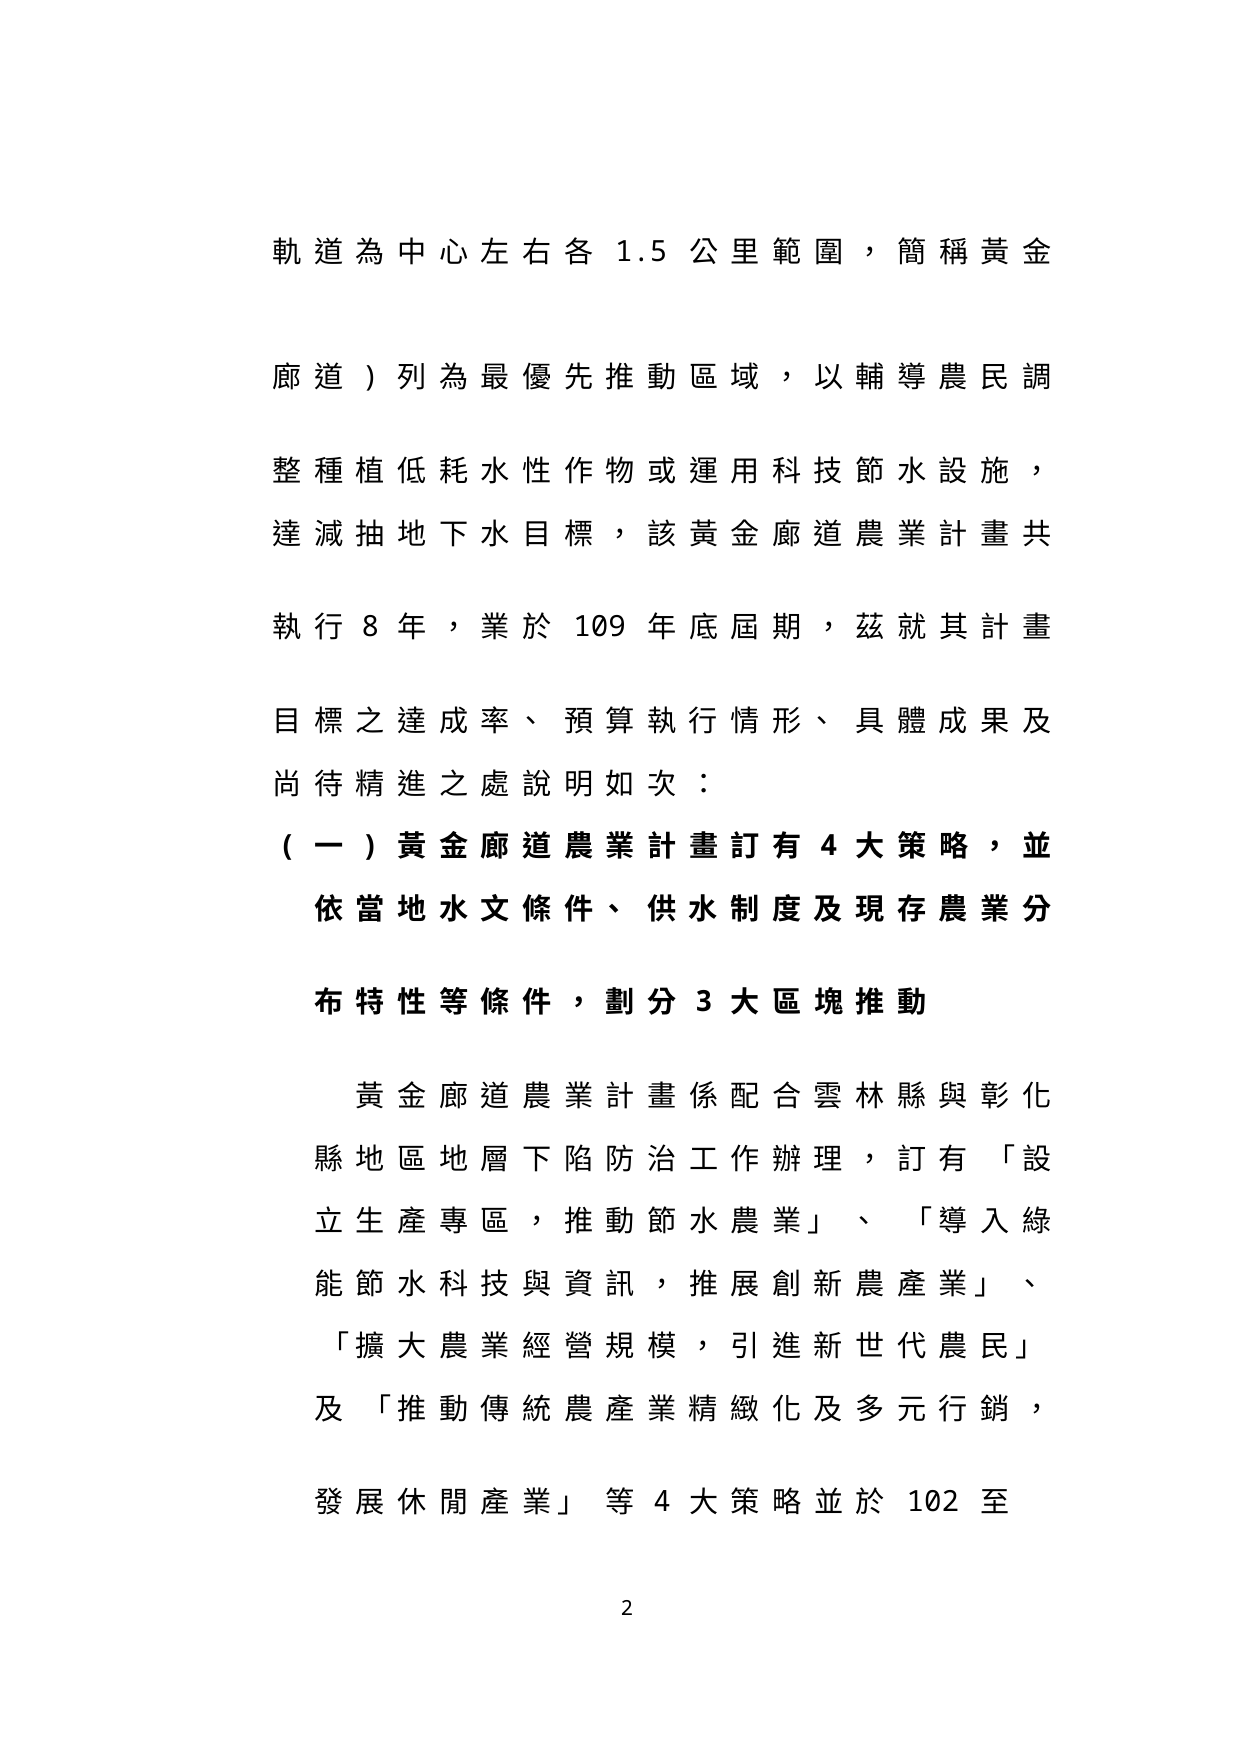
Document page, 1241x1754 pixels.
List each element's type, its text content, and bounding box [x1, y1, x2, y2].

text (一)黃金廊道農業計畫訂有4大策略，並依當地水文條件、供水制度及現存農業分布特性等條件，劃分3大區塊推動 [242, 802, 1058, 1052]
text 軌道為中心左右各1.5公里範圍，簡稱黃金廊道)列為最優先推動區域，以輔導農民調整種植低耗水性作物或運用科技節水設施，達減抽地下水目標，該黃金廊道農業計畫共執行8年，業於109年底屆期，茲就其計畫目標之達成率、預算執行情形、具體成果及尚待精進之處說明如次： [242, 177, 1058, 802]
text 黃金廊道農業計畫係配合雲林縣與彰化縣地區地層下陷防治工作辦理，訂有「設立生產專區，推動節水農業」、「導入綠能節水科技與資訊，推展創新農產業」、「擴大農業經營規模，引進新世代農民」及「推動傳統農產業精緻化及多元行銷，發展休閒產業」等4大策略並於102至 [271, 1052, 1058, 1552]
